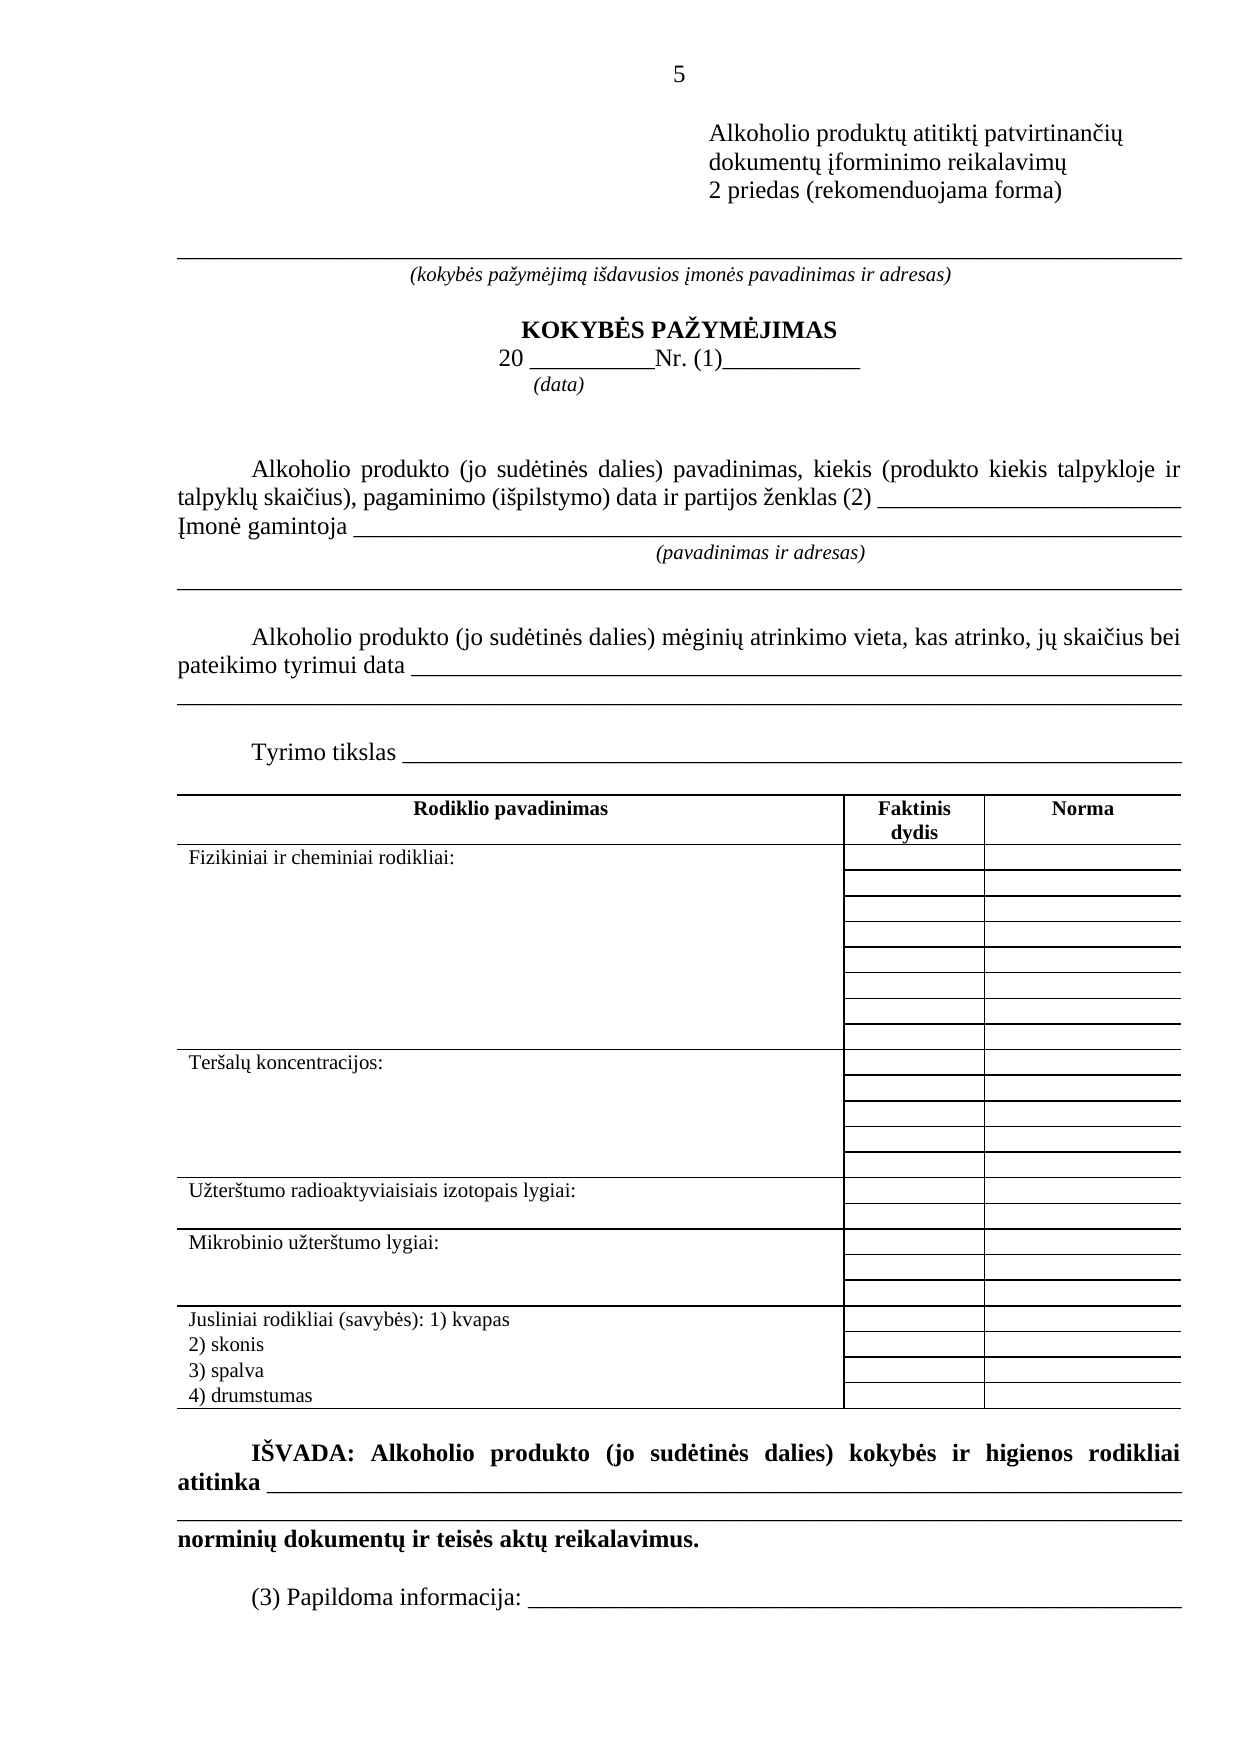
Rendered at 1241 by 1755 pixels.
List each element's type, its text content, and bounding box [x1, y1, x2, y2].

table_cell [985, 1050, 1181, 1074]
table_cell [177, 1254, 843, 1279]
table_cell [985, 1153, 1181, 1177]
table_cell [177, 998, 843, 1023]
table_cell [845, 871, 984, 895]
table_cell [845, 1025, 984, 1049]
text KOKYBĖS PAŽYMĖJIMAS [177, 315, 1181, 343]
table_cell [177, 1203, 843, 1228]
table_cell [845, 922, 984, 946]
table_cell [845, 1255, 984, 1279]
text 2 priedas (rekomenduojama forma) [177, 176, 1181, 204]
table_cell [177, 1279, 843, 1305]
table_cell [985, 1178, 1181, 1202]
table_cell [177, 1151, 843, 1177]
table_cell [985, 1307, 1181, 1331]
table_cell [845, 897, 984, 921]
table_cell [177, 1074, 843, 1100]
text Alkoholio produktų atitiktį patvirtinančių [177, 118, 1181, 147]
table_cell [845, 1127, 984, 1151]
text (data) [177, 372, 1181, 396]
table_cell 3) spalva [177, 1356, 843, 1382]
table_cell [985, 871, 1181, 895]
table_cell 2) skonis [177, 1331, 843, 1356]
text 20 __________Nr. (1)___________ [177, 343, 1181, 372]
table_cell [177, 946, 843, 972]
table_cell [845, 1307, 984, 1331]
text Įmonė gamintoja [177, 511, 1181, 540]
table_cell [845, 1281, 984, 1305]
table_cell [985, 1358, 1181, 1382]
table_cell [985, 1076, 1181, 1100]
table_cell Jusliniai rodikliai (savybės): 1) kvapas [177, 1307, 843, 1331]
table_cell [985, 1332, 1181, 1356]
table_cell Užterštumo radioaktyviaisiais izotopais lygiai: [177, 1178, 843, 1202]
table_cell [845, 1153, 984, 1177]
table_cell [845, 1204, 984, 1228]
table_cell [845, 1230, 984, 1254]
table_cell [177, 895, 843, 921]
table_cell [845, 973, 984, 997]
table_header Faktinis dydis [845, 796, 984, 844]
table_cell [985, 1255, 1181, 1279]
table_cell [985, 1025, 1181, 1049]
table_header Norma [985, 796, 1181, 844]
table_cell [845, 1102, 984, 1126]
text Alkoholio produkto (jo sudėtinės dalies) mėginių atrinkimo vieta, kas atrinko, jų skaičius bei pateikimo tyrimui data [177, 622, 1181, 679]
text norminių dokumentų ir teisės aktų reikalavimus. [177, 1524, 1181, 1553]
table_cell [845, 1358, 984, 1382]
table_cell [845, 999, 984, 1023]
table_cell [985, 1383, 1181, 1407]
table_cell [985, 1281, 1181, 1305]
table_cell [985, 845, 1181, 869]
table_cell [985, 973, 1181, 997]
text Alkoholio produkto (jo sudėtinės dalies) pavadinimas, kiekis (produkto kiekis talpykloje ir talpyklų skaičius), pagaminimo (išpilstymo) data ir partijos ženklas (2) [177, 454, 1181, 511]
table_cell [177, 1023, 843, 1049]
text (kokybės pažymėjimą išdavusios įmonės pavadinimas ir adresas) [177, 262, 1181, 286]
table_cell [845, 1332, 984, 1356]
table_cell [985, 922, 1181, 946]
table_cell [985, 948, 1181, 972]
table_header Rodiklio pavadinimas [177, 796, 843, 844]
table_cell [845, 948, 984, 972]
table_cell [845, 845, 984, 869]
text IŠVADA: Alkoholio produkto (jo sudėtinės dalies) kokybės ir higienos rodikliai atitinka [177, 1438, 1181, 1495]
table_cell Teršalų koncentracijos: [177, 1050, 843, 1074]
table_cell 4) drumstumas [177, 1382, 843, 1407]
table_cell [177, 1126, 843, 1151]
table_cell [845, 1076, 984, 1100]
table_cell [177, 972, 843, 997]
text Tyrimo tikslas [177, 737, 1181, 765]
table_cell [985, 1127, 1181, 1151]
text (pavadinimas ir adresas) [177, 540, 1181, 564]
table_cell Mikrobinio užterštumo lygiai: [177, 1230, 843, 1254]
table_cell [985, 1230, 1181, 1254]
table_cell [177, 1100, 843, 1126]
table_cell [845, 1050, 984, 1074]
text dokumentų įforminimo reikalavimų [177, 147, 1181, 176]
table_cell Fizikiniai ir cheminiai rodikliai: [177, 845, 843, 869]
table_cell [845, 1383, 984, 1407]
table_cell [985, 1204, 1181, 1228]
table_cell [177, 869, 843, 895]
table_cell [177, 921, 843, 946]
table_cell [985, 897, 1181, 921]
table_cell [845, 1178, 984, 1202]
table_cell [985, 999, 1181, 1023]
table_cell [985, 1102, 1181, 1126]
text (3) Papildoma informacija: [177, 1582, 1181, 1610]
